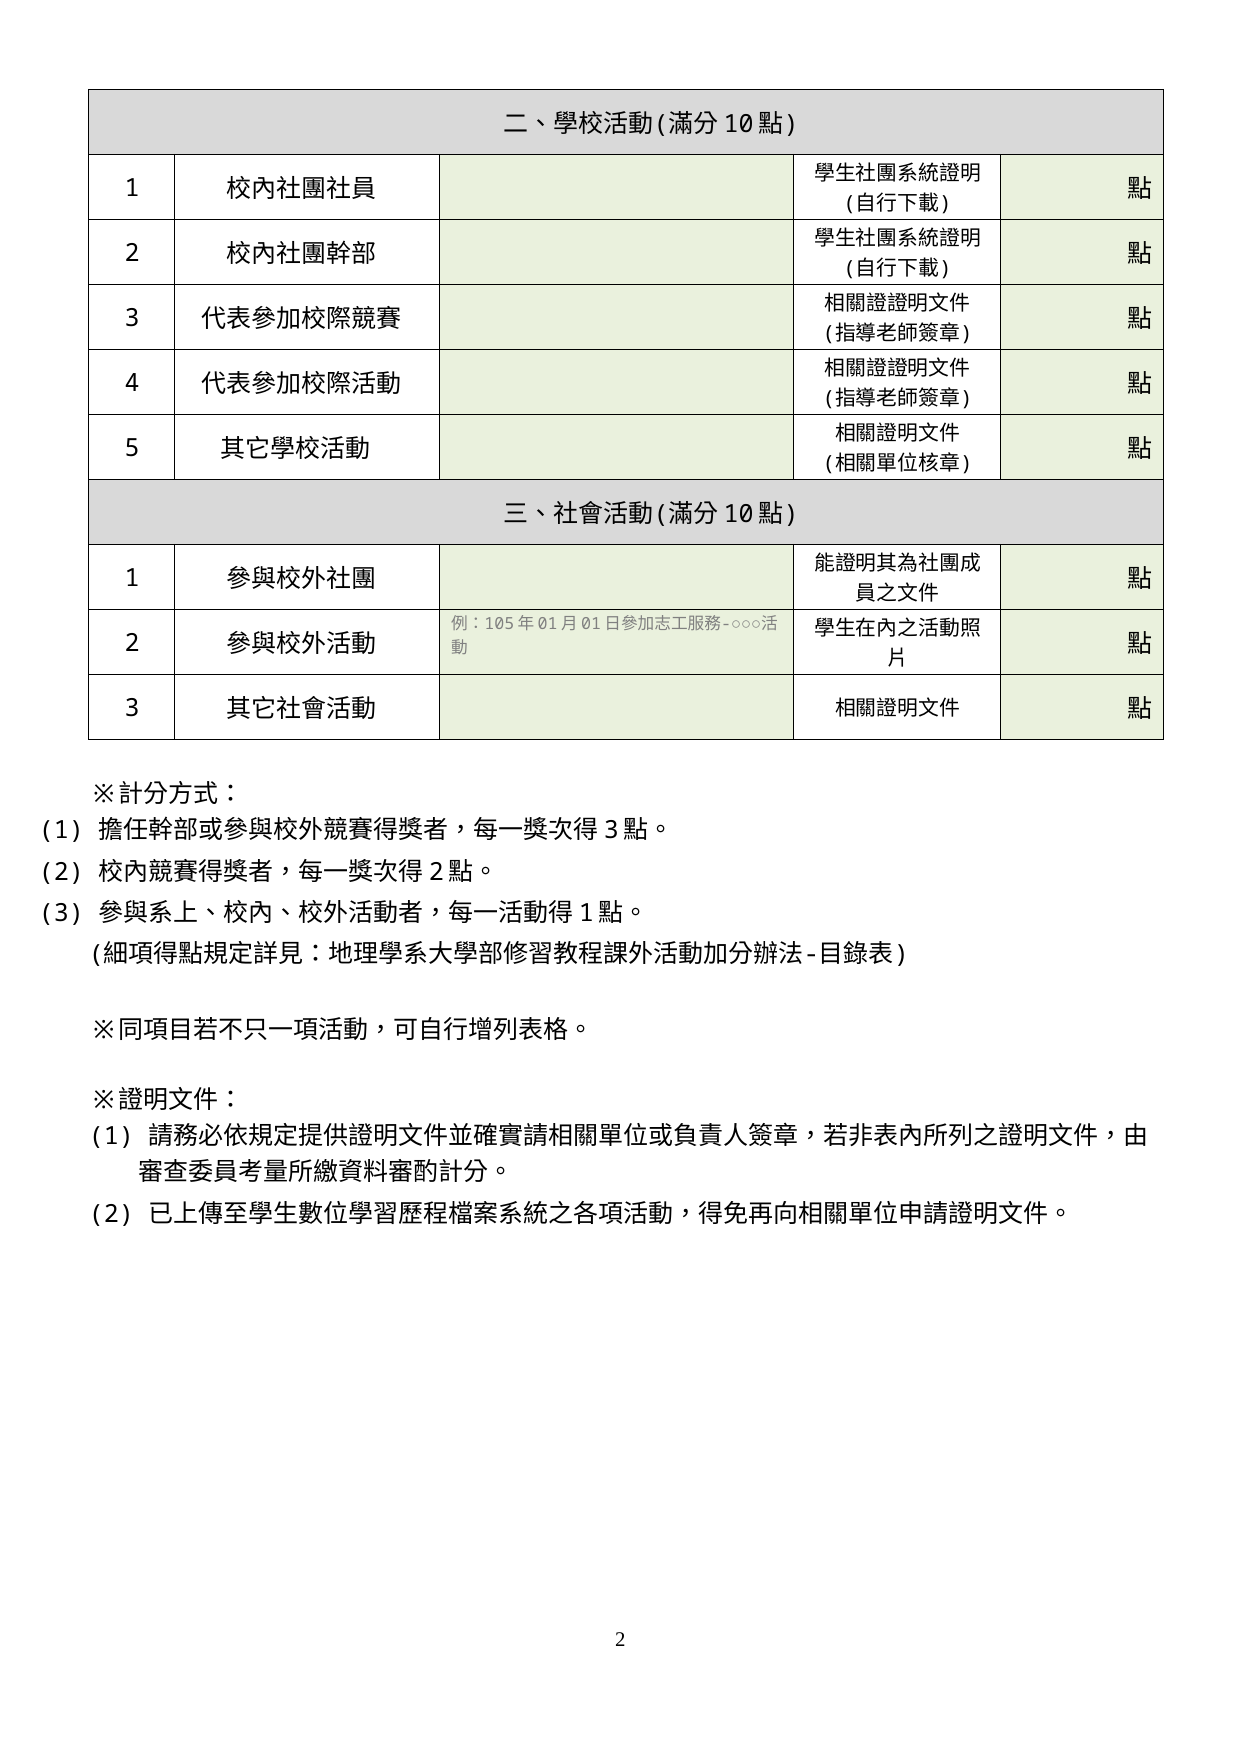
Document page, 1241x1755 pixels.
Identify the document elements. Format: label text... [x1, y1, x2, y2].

text (1) 擔任幹部或參與校外競賽得獎者，每一獎次得3點。 [39, 810, 1152, 846]
table_cell 點 [1001, 415, 1163, 479]
table_cell 3 [89, 285, 174, 349]
table_cell 3 [89, 675, 174, 739]
text ※計分方式： [89, 774, 1152, 810]
table_cell 點 [1001, 675, 1163, 739]
table_cell 相關證明文件 (相關單位核章) [794, 415, 1000, 479]
table_cell [440, 675, 793, 739]
table_cell 5 [89, 415, 174, 479]
table_cell 其它社會活動 [175, 675, 439, 739]
table_cell 參與校外活動 [175, 610, 439, 674]
table_cell 相關證證明文件 (指導老師簽章) [794, 350, 1000, 414]
table_cell 點 [1001, 220, 1163, 284]
table_cell 2 [89, 220, 174, 284]
table_cell 校內社團幹部 [175, 220, 439, 284]
table_cell 代表參加校際活動 [175, 350, 439, 414]
table_cell 其它學校活動 [175, 415, 439, 479]
table_cell 點 [1001, 545, 1163, 609]
text ※同項目若不只一項活動，可自行增列表格。 [89, 1009, 1152, 1045]
table_cell 點 [1001, 350, 1163, 414]
table_cell 點 [1001, 285, 1163, 349]
table_cell 例：105年01月01日參加志工服務-○○○活動 [440, 610, 793, 674]
table_cell 1 [89, 545, 174, 609]
table_cell 點 [1001, 610, 1163, 674]
table_cell 二、學校活動(滿分10點) [89, 90, 1163, 154]
table_cell [440, 415, 793, 479]
table_cell 學生社團系統證明 (自行下載) [794, 220, 1000, 284]
text (1) 請務必依規定提供證明文件並確實請相關單位或負責人簽章，若非表內所列之證明文件，由審查委員考量所繳資料審酌計分。 [89, 1116, 1152, 1188]
table_cell [440, 545, 793, 609]
table_cell 代表參加校際競賽 [175, 285, 439, 349]
table_cell 點 [1001, 155, 1163, 219]
text (3) 參與系上、校內、校外活動者，每一活動得1點。 [39, 892, 1152, 929]
table_cell 相關證明文件 [794, 675, 1000, 739]
table_cell 2 [89, 610, 174, 674]
table_cell 參與校外社團 [175, 545, 439, 609]
text (2) 校內競賽得獎者，每一獎次得2點。 [39, 851, 1152, 887]
table_cell 學生社團系統證明 (自行下載) [794, 155, 1000, 219]
table_cell [440, 350, 793, 414]
text ※證明文件： [89, 1079, 1152, 1116]
table_cell 能證明其為社團成員之文件 [794, 545, 1000, 609]
table_cell 校內社團社員 [175, 155, 439, 219]
table_cell 1 [89, 155, 174, 219]
text (2) 已上傳至學生數位學習歷程檔案系統之各項活動，得免再向相關單位申請證明文件。 [89, 1193, 1152, 1229]
table_cell 三、社會活動(滿分10點) [89, 480, 1163, 544]
table_cell [440, 220, 793, 284]
table_cell [440, 155, 793, 219]
table_cell 4 [89, 350, 174, 414]
table_cell [440, 285, 793, 349]
table_cell 相關證證明文件 (指導老師簽章) [794, 285, 1000, 349]
table_cell 學生在內之活動照片 [794, 610, 1000, 674]
text (細項得點規定詳見：地理學系大學部修習教程課外活動加分辦法-目錄表) [89, 934, 1152, 970]
